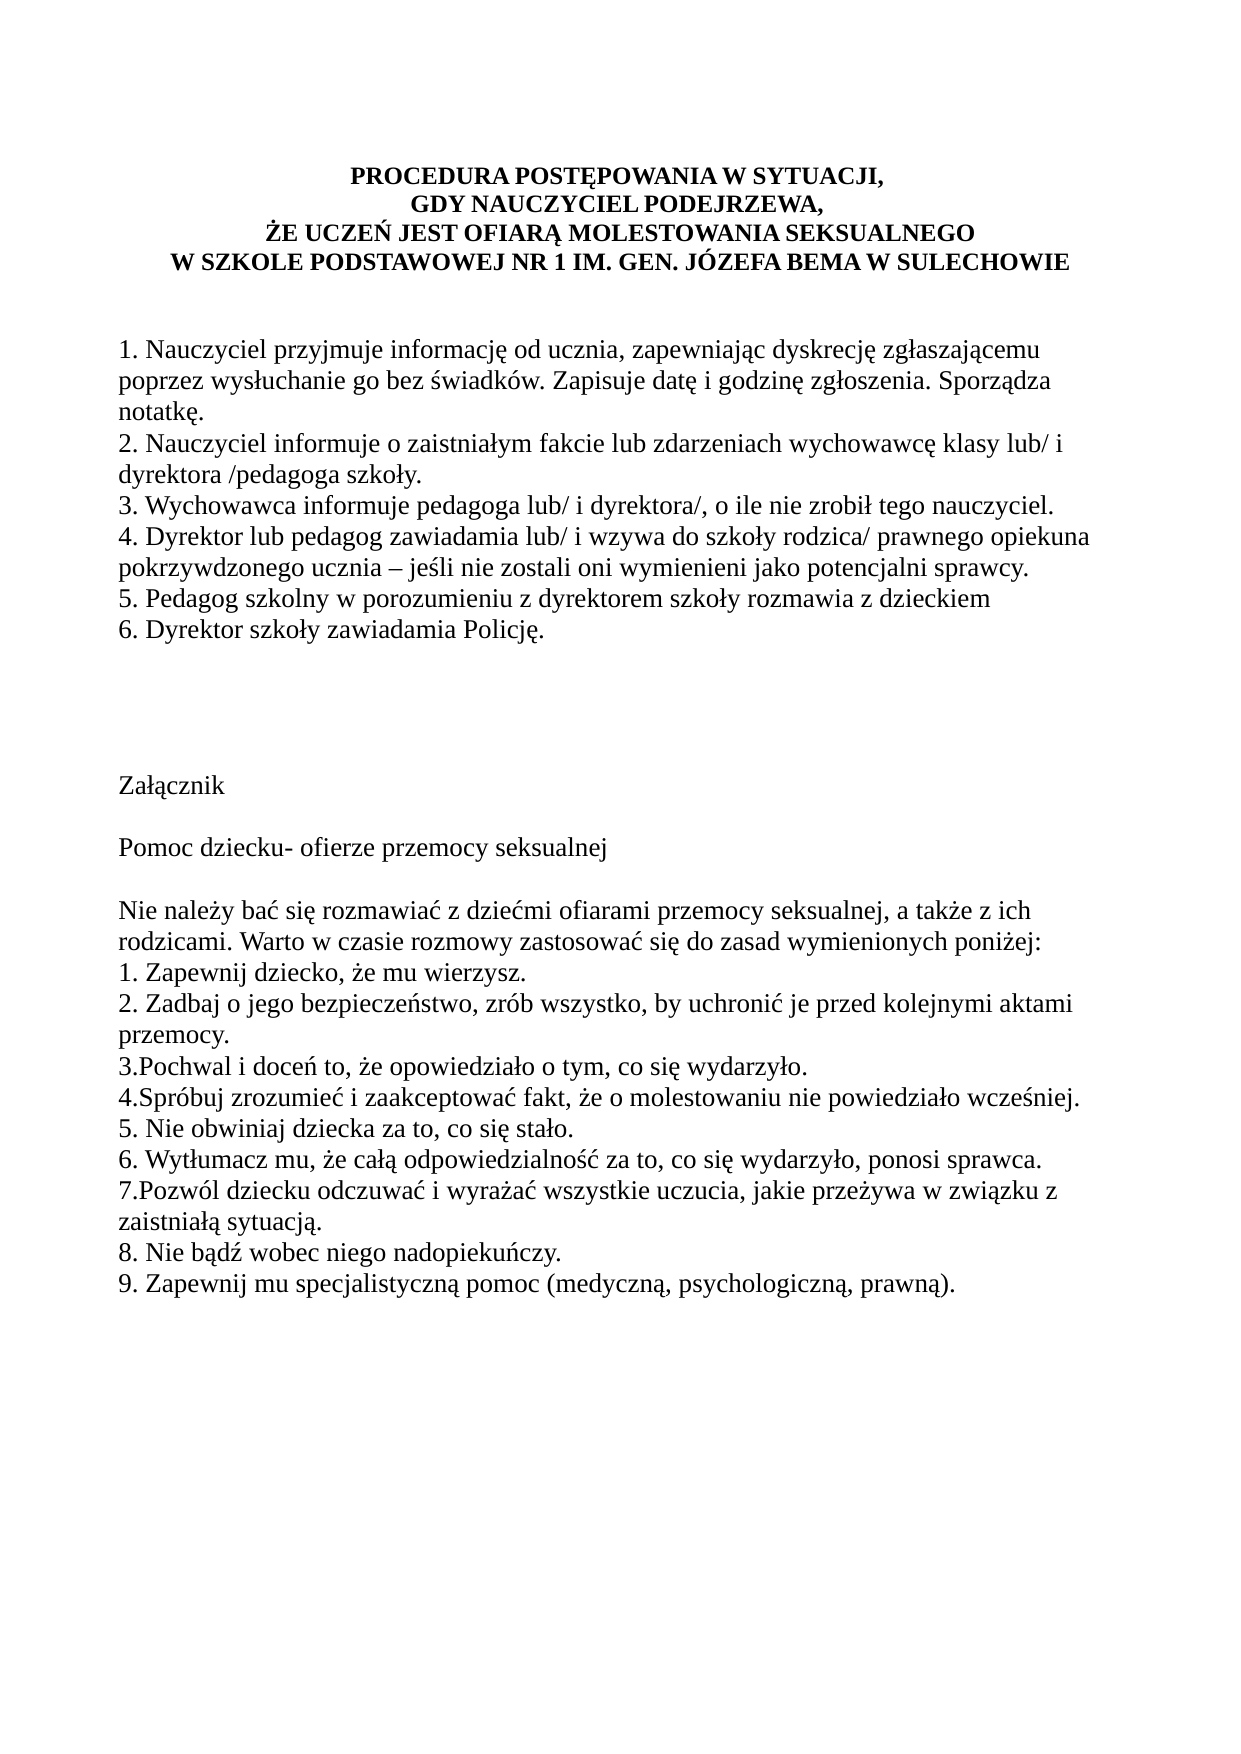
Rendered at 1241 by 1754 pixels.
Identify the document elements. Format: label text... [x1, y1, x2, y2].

text 2. Zadbaj o jego bezpieczeństwo, zrób wszystko, by uchronić je przed kolejnymi aktami [118, 987, 1122, 1018]
text 4. Dyrektor lub pedagog zawiadamia lub/ i wzywa do szkoły rodzica/ prawnego opiekuna pokrzywdzonego ucznia – jeśli nie zostali oni wymienieni jako potencjalni sprawcy. [118, 520, 1122, 582]
text przemocy. [118, 1018, 1122, 1049]
text 1. Nauczyciel przyjmuje informację od ucznia, zapewniając dyskrecję zgłaszającemu poprzez wysłuchanie go bez świadków. Zapisuje datę i godzinę zgłoszenia. Sporządza notatkę. [118, 333, 1122, 427]
text Załącznik [118, 769, 1122, 800]
text 7.Pozwól dziecku odczuwać i wyrażać wszystkie uczucia, jakie przeżywa w związku z [118, 1174, 1122, 1205]
text 8. Nie bądź wobec niego nadopiekuńczy. [118, 1236, 1122, 1268]
text 5. Pedagog szkolny w porozumieniu z dyrektorem szkoły rozmawia z dzieckiem [118, 582, 1122, 613]
text 6. Wytłumacz mu, że całą odpowiedzialność za to, co się wydarzyło, ponosi sprawca. [118, 1143, 1122, 1174]
text 3.Pochwal i doceń to, że opowiedziało o tym, co się wydarzyło. [118, 1049, 1122, 1081]
text 9. Zapewnij mu specjalistyczną pomoc (medyczną, psychologiczną, prawną). [118, 1268, 1122, 1299]
text 3. Wychowawca informuje pedagoga lub/ i dyrektora/, o ile nie zrobił tego nauczyciel. [118, 489, 1122, 520]
text 4.Spróbuj zrozumieć i zaakceptować fakt, że o molestowaniu nie powiedziało wcześniej. [118, 1081, 1122, 1112]
text ŻE UCZEŃ JEST OFIARĄ MOLESTOWANIA SEKSUALNEGO [118, 218, 1122, 247]
text 5. Nie obwiniaj dziecka za to, co się stało. [118, 1112, 1122, 1143]
text 2. Nauczyciel informuje o zaistniałym fakcie lub zdarzeniach wychowawcę klasy lub/ i dyrektora /pedagoga szkoły. [118, 427, 1122, 489]
text Nie należy bać się rozmawiać z dziećmi ofiarami przemocy seksualnej, a także z ich [118, 894, 1122, 925]
text rodzicami. Warto w czasie rozmowy zastosować się do zasad wymienionych poniżej: [118, 925, 1122, 956]
text 1. Zapewnij dziecko, że mu wierzysz. [118, 956, 1122, 987]
text PROCEDURA POSTĘPOWANIA W SYTUACJI, [118, 161, 1122, 189]
text Pomoc dziecku- ofierze przemocy seksualnej [118, 832, 1122, 863]
text zaistniałą sytuacją. [118, 1205, 1122, 1236]
text W SZKOLE PODSTAWOWEJ NR 1 IM. GEN. JÓZEFA BEMA W SULECHOWIE [118, 247, 1122, 276]
text 6. Dyrektor szkoły zawiadamia Policję. [118, 613, 1122, 645]
text GDY NAUCZYCIEL PODEJRZEWA, [118, 189, 1122, 218]
